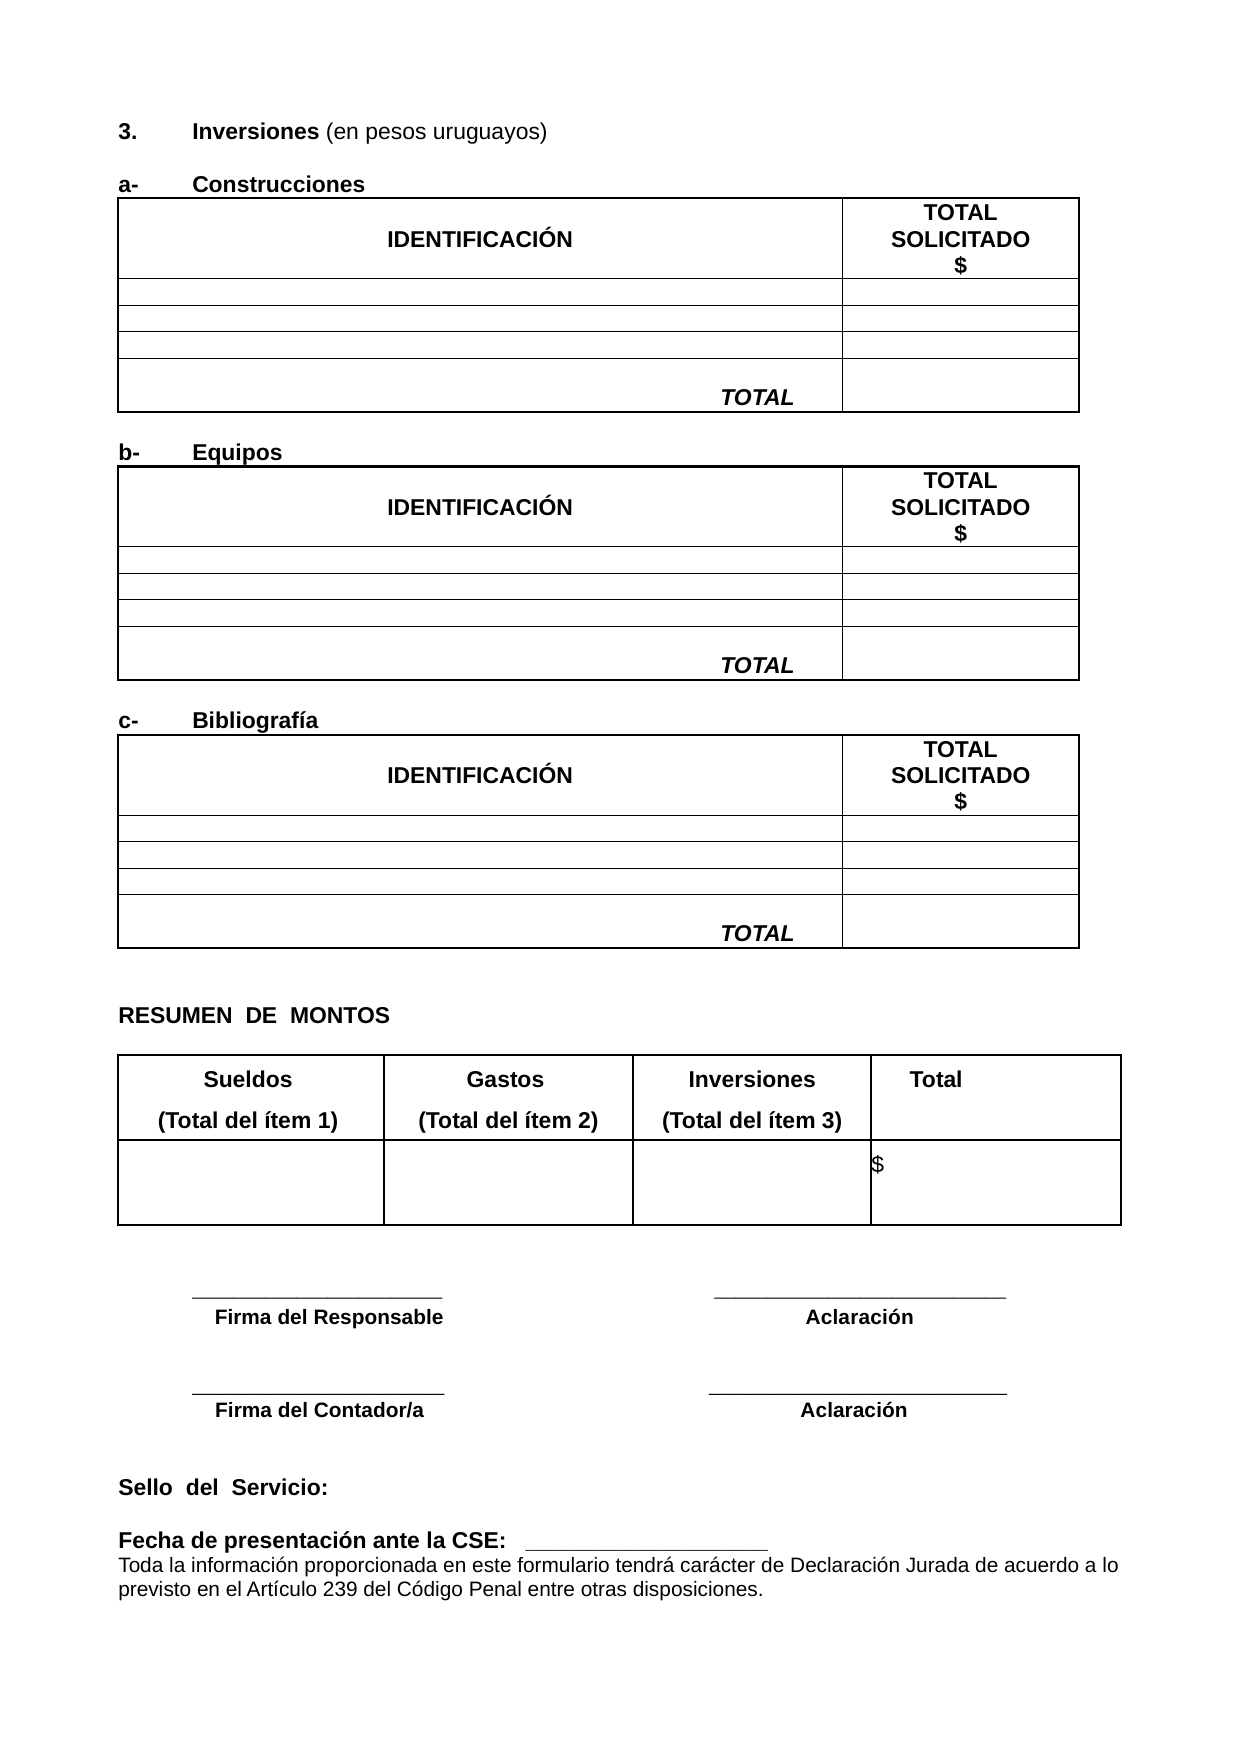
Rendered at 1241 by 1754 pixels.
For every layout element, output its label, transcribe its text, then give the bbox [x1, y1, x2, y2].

text ______________________ __________________________ [118, 1374, 1122, 1397]
subtitle c- Bibliografía [118, 707, 1122, 733]
table_cell TOTAL [119, 895, 842, 947]
table_cell [843, 627, 1078, 679]
table_header IDENTIFICACIÓN [119, 199, 842, 278]
subtitle RESUMEN DE MONTOS [118, 1002, 1122, 1028]
table_cell [119, 547, 842, 573]
table_cell [843, 816, 1078, 841]
table_header Gastos (Total del ítem 2) [385, 1056, 632, 1139]
table_cell [119, 332, 842, 358]
subtitle 3. Inversiones (en pesos uruguayos) [118, 118, 1122, 144]
table_cell $ [872, 1141, 1120, 1224]
subtitle b- Equipos [118, 439, 1122, 465]
table_cell [843, 547, 1078, 573]
table_cell [843, 279, 1078, 305]
table_cell [634, 1141, 870, 1224]
text Firma del Contador/a Aclaración [118, 1398, 1122, 1421]
table_cell TOTAL [119, 359, 842, 411]
table_cell TOTAL [119, 627, 842, 679]
table_header IDENTIFICACIÓN [119, 468, 842, 546]
subtitle a- Construcciones [118, 171, 1122, 197]
table_cell [843, 600, 1078, 626]
table_cell [843, 842, 1078, 867]
table_header Inversiones (Total del ítem 3) [634, 1056, 870, 1139]
table_cell [119, 306, 842, 331]
table_cell [843, 895, 1078, 947]
table_cell [119, 869, 842, 894]
table_cell [119, 279, 842, 305]
table_cell [843, 574, 1078, 599]
table_header TOTAL SOLICITADO $ [843, 199, 1078, 278]
table_cell [843, 332, 1078, 358]
subtitle Toda la información proporcionada en este formulario tendrá carácter de Declaración Jurada de acuerdo a lo previsto en el Artículo 239 del Código Penal entre otras disposiciones. [118, 1553, 1122, 1601]
table_cell [843, 306, 1078, 331]
table_cell [119, 574, 842, 599]
table_header IDENTIFICACIÓN [119, 736, 842, 814]
table_header Sueldos (Total del ítem 1) [119, 1056, 383, 1139]
table_header TOTAL SOLICITADO $ [843, 468, 1078, 546]
table_cell [119, 1141, 383, 1224]
table_cell [119, 600, 842, 626]
table_cell [119, 842, 842, 867]
text Fecha de presentación ante la CSE: ___________________ [118, 1527, 1122, 1553]
text Sello del Servicio: [118, 1474, 1122, 1500]
table_cell [843, 869, 1078, 894]
table_cell [385, 1141, 632, 1224]
table_cell [843, 359, 1078, 411]
text ________________________ ____________________________ [118, 1280, 1122, 1301]
text Firma del Responsable Aclaración [141, 1304, 1122, 1328]
table_header Total [872, 1056, 1120, 1139]
table_cell [119, 816, 842, 841]
table_header TOTAL SOLICITADO $ [843, 736, 1078, 814]
